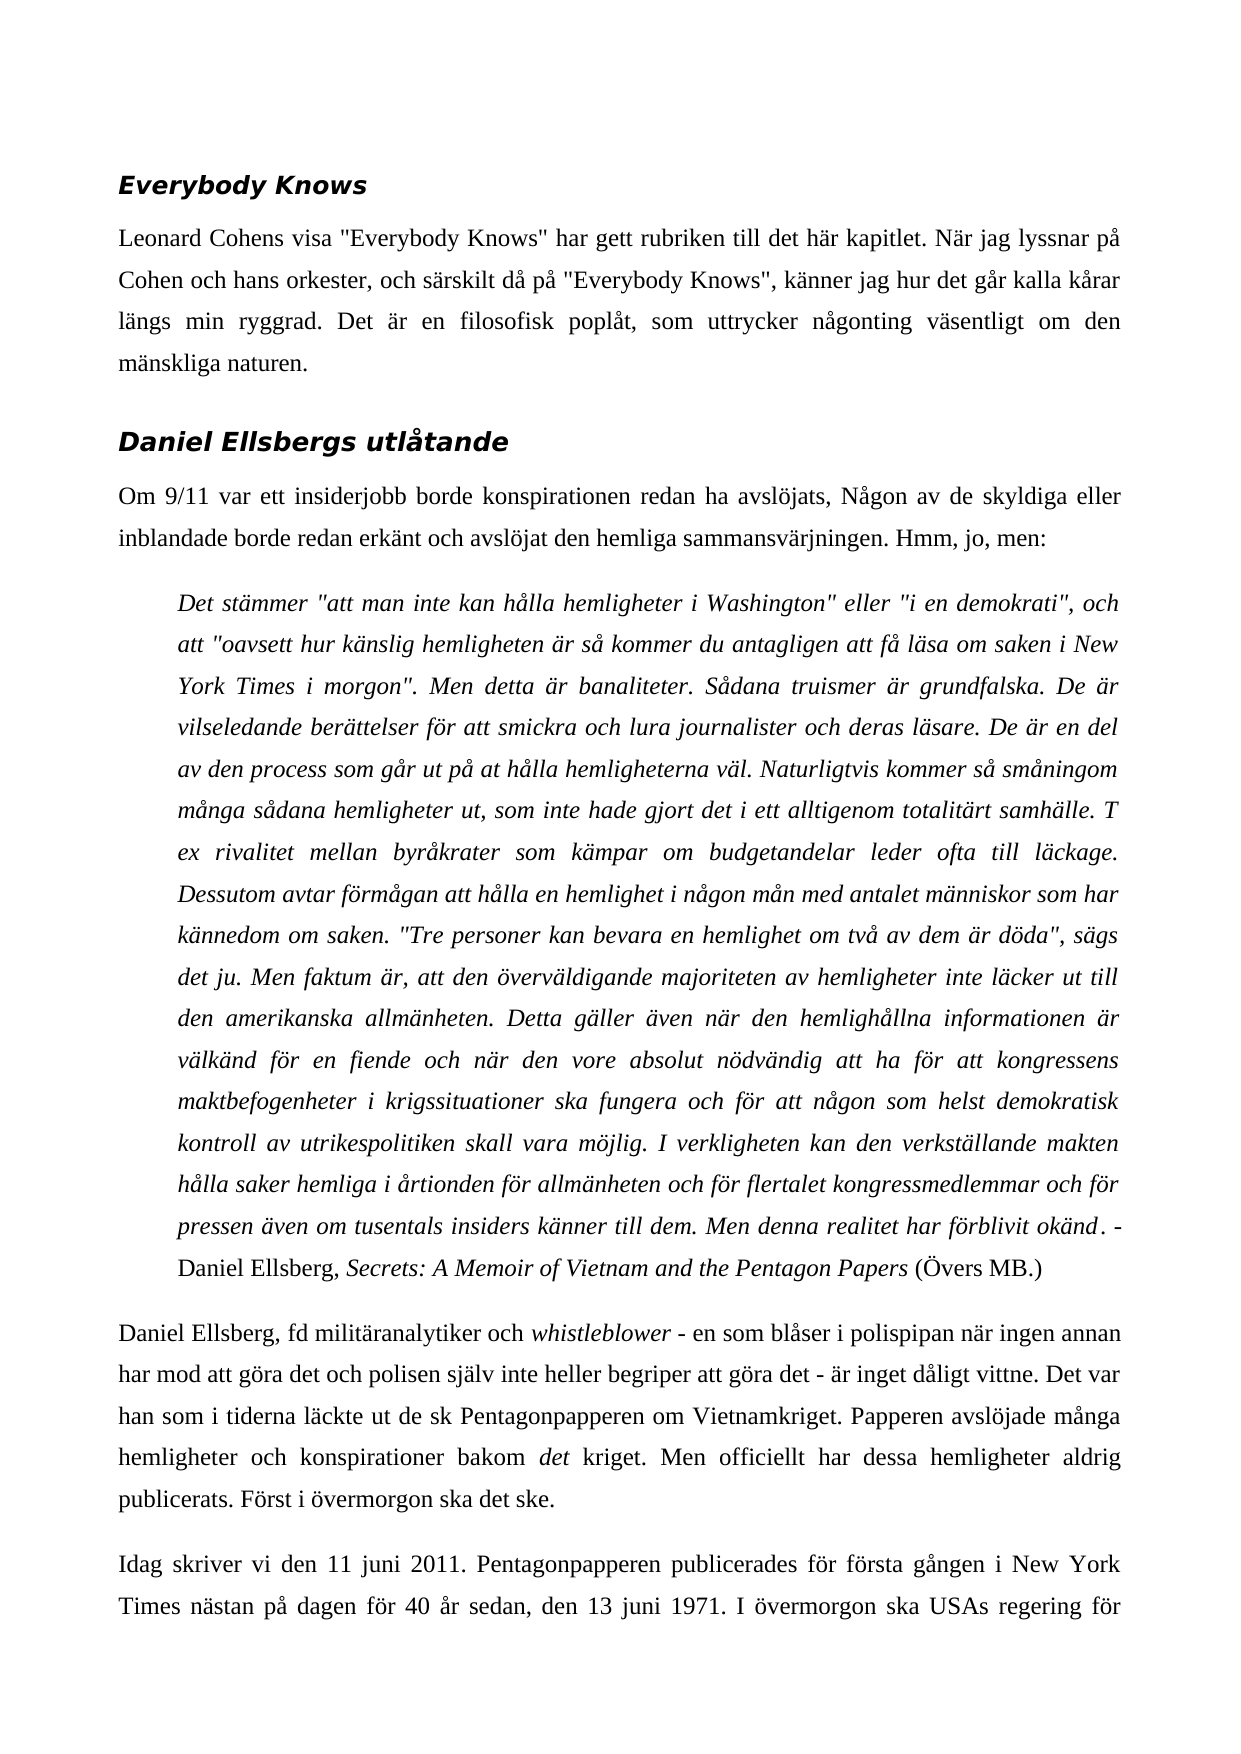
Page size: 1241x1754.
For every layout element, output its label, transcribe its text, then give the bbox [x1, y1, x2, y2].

text Det stämmer "att man inte kan hålla hemligheter i Washington" eller "i en demokrati", och att "oavsett hur känslig hemligheten är så kommer du antagligen att få läsa om saken i New York Times i morgon". Men detta är banaliteter. Sådana truismer är grundfalska. De är vilseledande berättelser för att smickra och lura journalister och deras läsare. De är en del av den process som går ut på at hålla hemligheterna väl. Naturligtvis kommer så småningom många sådana hemligheter ut, som inte hade gjort det i ett alltigenom totalitärt samhälle. T ex rivalitet mellan byråkrater som kämpar om budgetandelar leder ofta till läckage. Dessutom avtar förmågan att hålla en hemlighet i någon mån med antalet människor som har kännedom om saken. "Tre personer kan bevara en hemlighet om två av dem är döda", sägs det ju. Men faktum är, att den överväldigande majoriteten av hemligheter inte läcker ut till den amerikanska allmänheten. Detta gäller även när den hemlighållna informationen är välkänd för en fiende och när den vore absolut nödvändig att ha för att kongressens maktbefogenheter i krigssituationer ska fungera och för att någon som helst demokratisk kontroll av utrikespolitiken skall vara möjlig. I verkligheten kan den verkställande makten hålla saker hemliga i årtionden för allmänheten och för flertalet kongressmedlemmar och för pressen även om tusentals insiders känner till dem. Men denna realitet har förblivit okänd. - Daniel Ellsberg, Secrets: A Memoir of Vietnam and the Pentagon Papers (Övers MB.) [177, 589, 1122, 1281]
text Leonard Cohens visa "Everybody Knows" har gett rubriken till det här kapitlet. När jag lyssnar på Cohen och hans orkester, och särskilt då på "Everybody Knows", känner jag hur det går kalla kårar längs min ryggrad. Det är en filosofisk poplåt, som uttrycker någonting väsentligt om den mänskliga naturen. [118, 224, 1122, 377]
subtitle Everybody Knows [118, 171, 1122, 200]
text Idag skriver vi den 11 juni 2011. Pentagonpapperen publicerades för första gången i New York Times nästan på dagen för 40 år sedan, den 13 juni 1971. I övermorgon ska USAs regering för [118, 1550, 1122, 1619]
text Daniel Ellsberg, fd militäranalytiker och whistleblower - en som blåser i polispipan när ingen annan har mod att göra det och polisen själv inte heller begriper att göra det - är inget dåligt vittne. Det var han som i tiderna läckte ut de sk Pentagonpapperen om Vietnamkriget. Papperen avslöjade många hemligheter och konspirationer bakom det kriget. Men officiellt har dessa hemligheter aldrig publicerats. Först i övermorgon ska det ske. [118, 1319, 1122, 1513]
text Om 9/11 var ett insiderjobb borde konspirationen redan ha avslöjats, Någon av de skyldiga eller inblandade borde redan erkänt och avslöjat den hemliga sammansvärjningen. Hmm, jo, men: [118, 482, 1122, 551]
subtitle Daniel Ellsbergs utlåtande [118, 427, 1122, 458]
